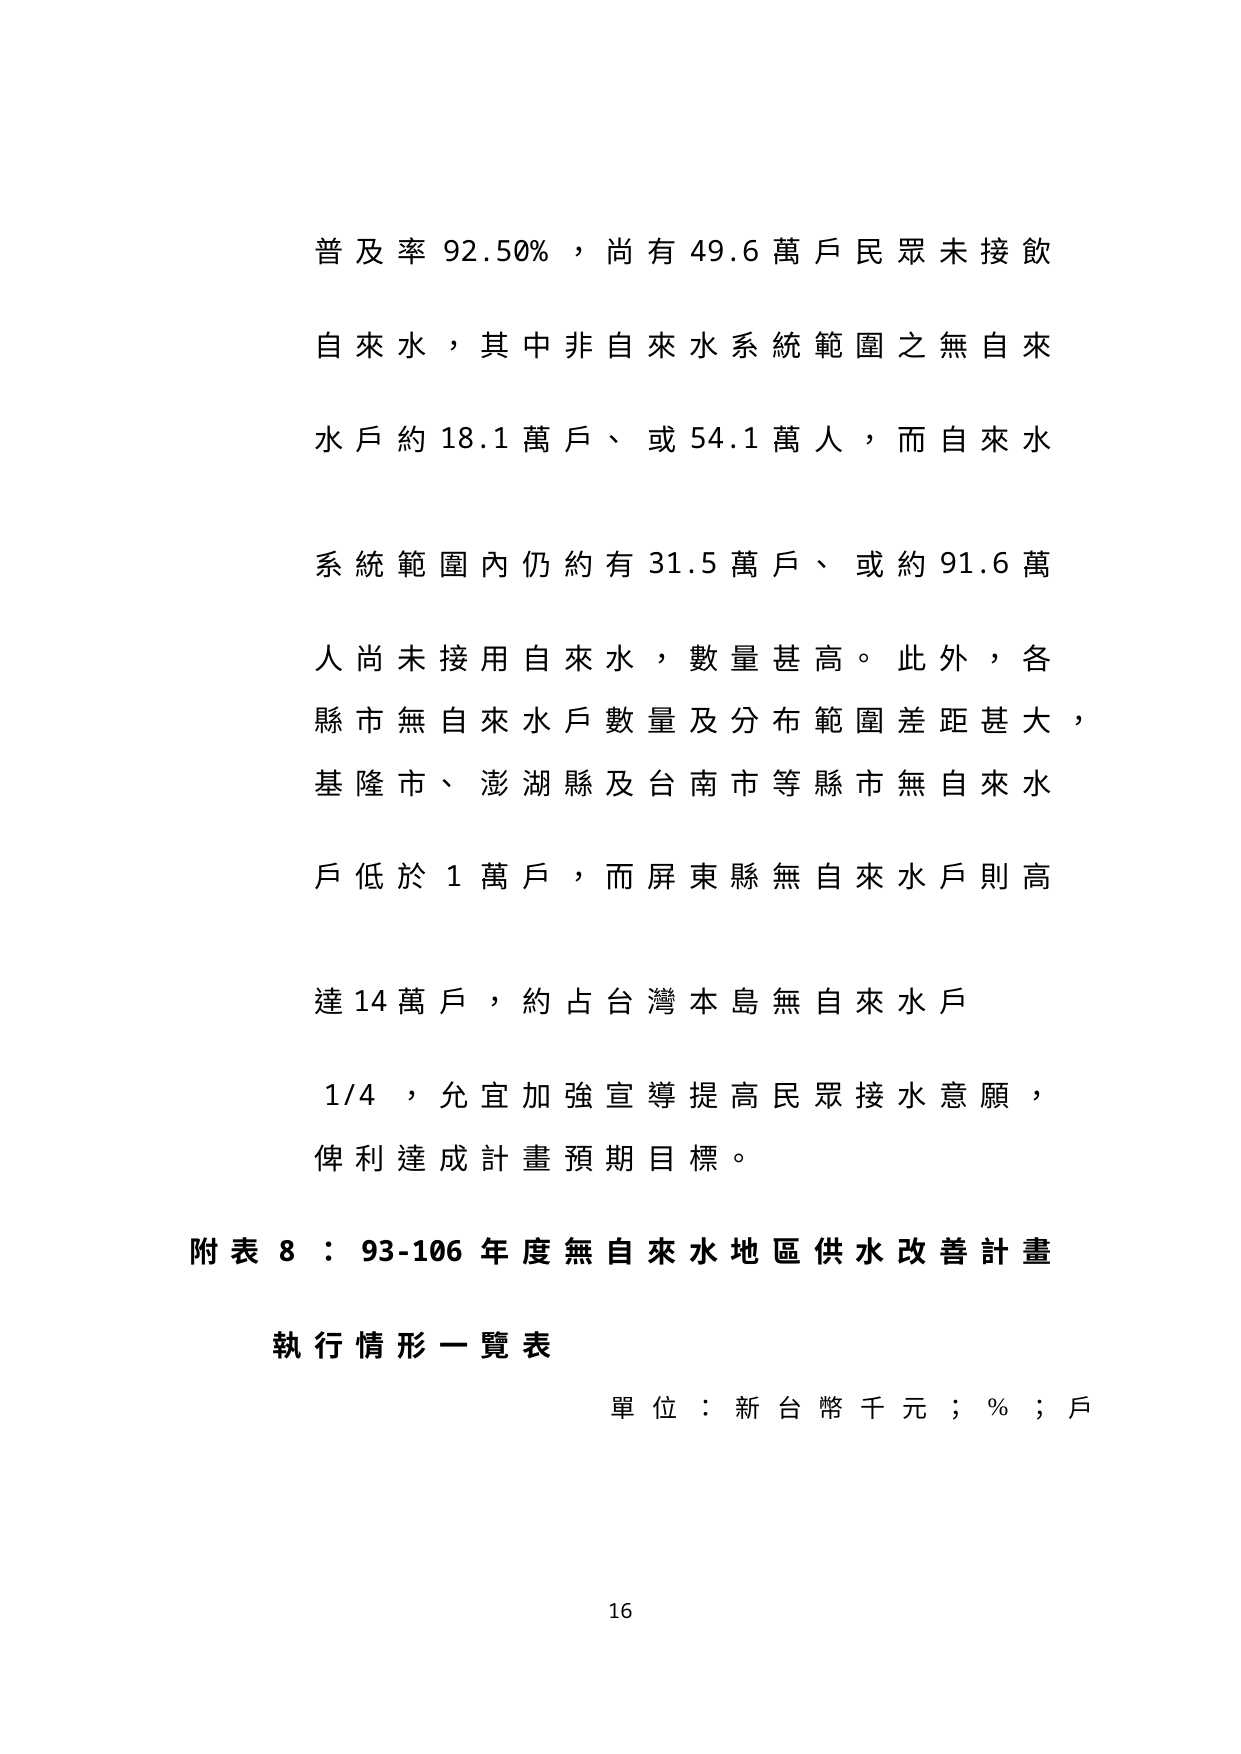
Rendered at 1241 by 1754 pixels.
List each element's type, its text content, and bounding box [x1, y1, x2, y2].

text 附表8：93-106年度無自來水地區供水改善計畫執行情形一覽表 [183, 1177, 1058, 1365]
text 單位：新台幣千元；%；戶 [183, 1365, 1102, 1427]
text 2.宜加強宣導提高民眾接水意願：截至105年底止，台水公司供水轄區之自來水普及率92.50%，尚有49.6萬戶民眾未接飲自來水，其中非自來水系統範圍之無自來水戶約18.1萬戶、或54.1萬人，而自來水系統範圍內仍約有31.5萬戶、或約91.6萬人尚未接用自來水，數量甚高。此外，各縣市無自來水戶數量及分布範圍差距甚大，基隆市、澎湖縣及台南市等縣市無自來水戶低於1萬戶，而屏東縣無自來水戶則高達14萬戶，約占台灣本島無自來水戶1/4，允宜加強宣導提高民眾接水意願，俾利達成計畫預期目標。 [271, 177, 1058, 1177]
